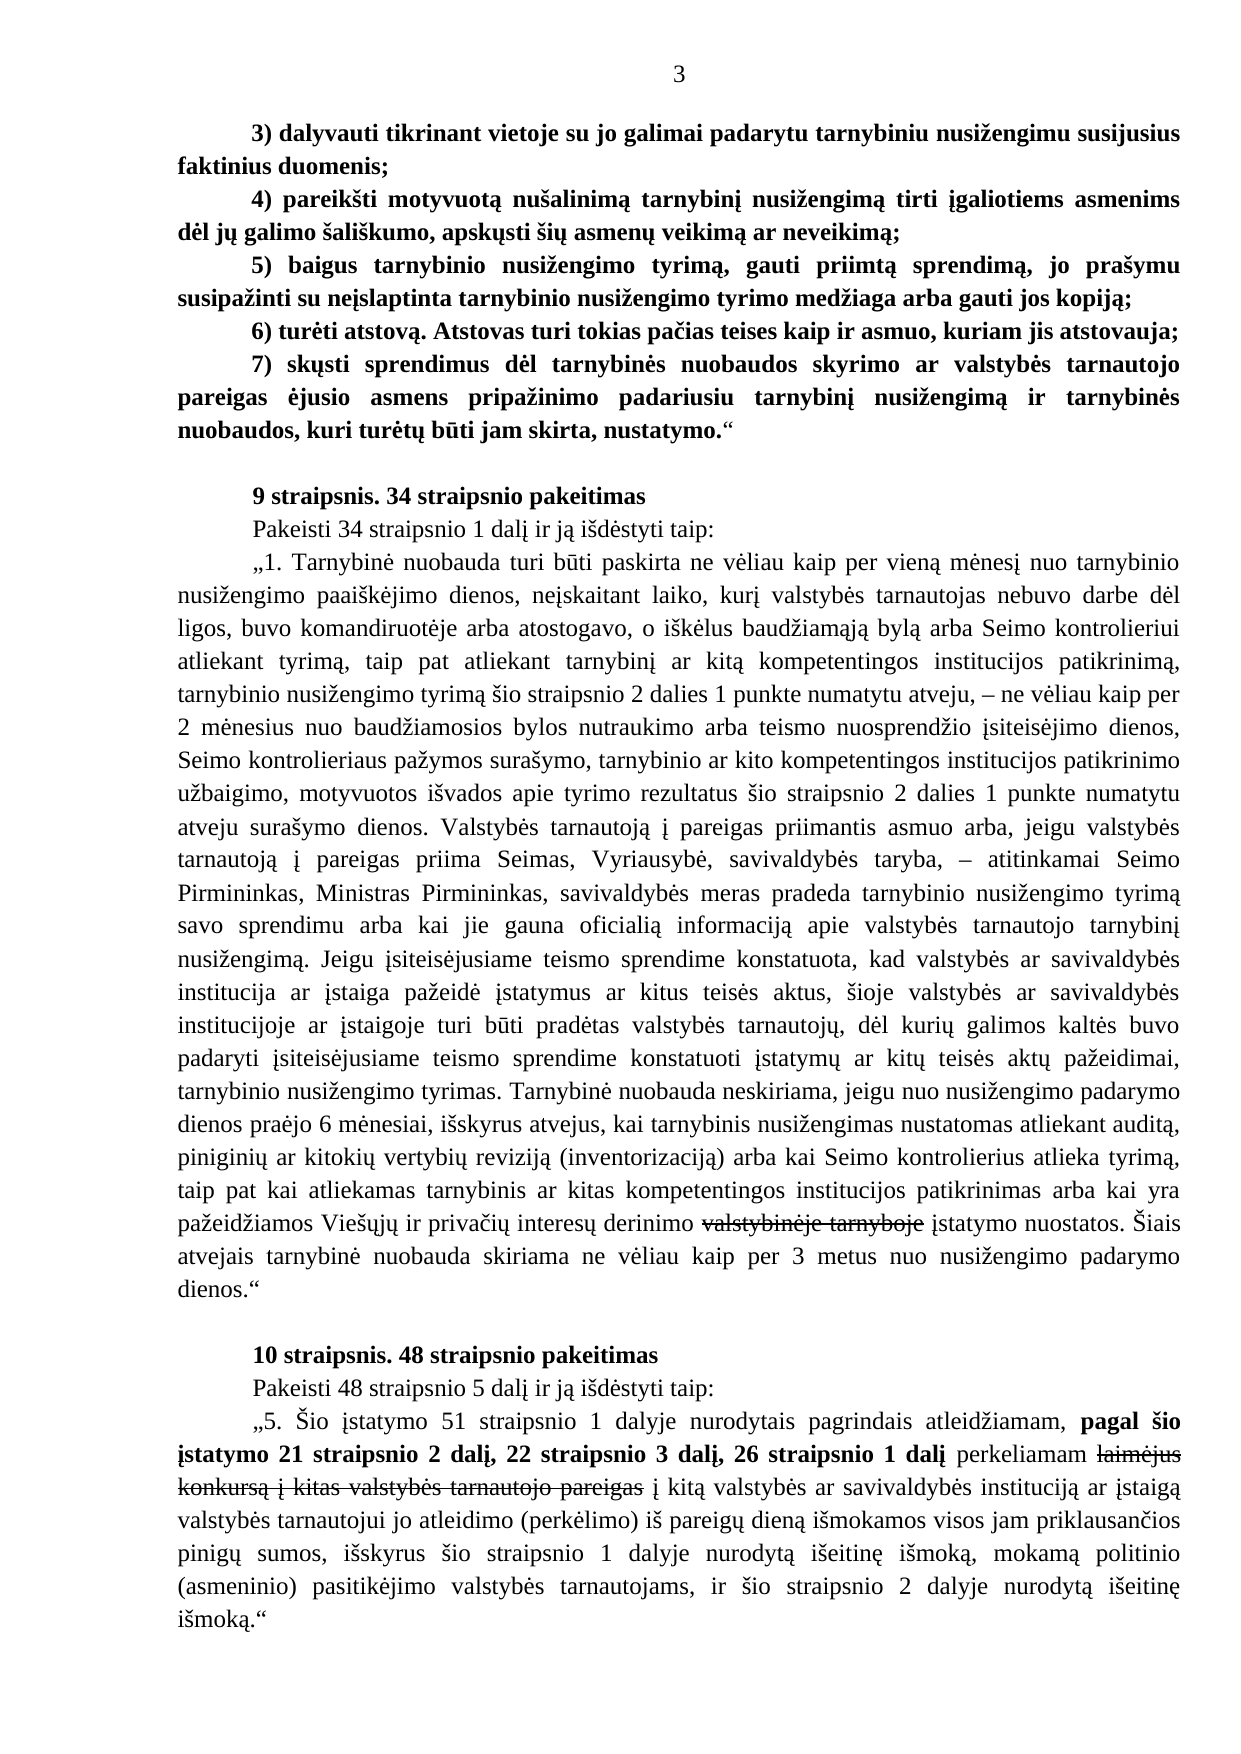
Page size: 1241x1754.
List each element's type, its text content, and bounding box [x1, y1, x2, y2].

text 7) skųsti sprendimus dėl tarnybinės nuobaudos skyrimo ar valstybės tarnautojo pareigas ėjusio asmens pripažinimo padariusiu tarnybinį nusižengimą ir tarnybinės nuobaudos, kuri turėtų būti jam skirta, nustatymo.“ [177, 349, 1181, 444]
text Pakeisti 34 straipsnio 1 dalį ir ją išdėstyti taip: [177, 514, 1181, 543]
text 6) turėti atstovą. Atstovas turi tokias pačias teises kaip ir asmuo, kuriam jis atstovauja; [177, 316, 1181, 345]
text 10 straipsnis. 48 straipsnio pakeitimas [177, 1340, 1181, 1369]
text 5) baigus tarnybinio nusižengimo tyrimą, gauti priimtą sprendimą, jo prašymu susipažinti su neįslaptinta tarnybinio nusižengimo tyrimo medžiaga arba gauti jos kopiją; [177, 250, 1181, 312]
text 4) pareikšti motyvuotą nušalinimą tarnybinį nusižengimą tirti įgaliotiems asmenims dėl jų galimo šališkumo, apskųsti šių asmenų veikimą ar neveikimą; [177, 184, 1181, 246]
text „5. Šio įstatymo 51 straipsnio 1 dalyje nurodytais pagrindais atleidžiamam, pagal šio įstatymo 21 straipsnio 2 dalį, 22 straipsnio 3 dalį, 26 straipsnio 1 dalį perkeliamam laimėjus konkursą į kitas valstybės tarnautojo pareigas į kitą valstybės ar savivaldybės instituciją ar įstaigą valstybės tarnautojui jo atleidimo (perkėlimo) iš pareigų dieną išmokamos visos jam priklausančios pinigų sumos, išskyrus šio straipsnio 1 dalyje nurodytą išeitinę išmoką, mokamą politinio (asmeninio) pasitikėjimo valstybės tarnautojams, ir šio straipsnio 2 dalyje nurodytą išeitinę išmoką.“ [177, 1406, 1181, 1633]
text 3) dalyvauti tikrinant vietoje su jo galimai padarytu tarnybiniu nusižengimu susijusius faktinius duomenis; [177, 118, 1181, 180]
text Pakeisti 48 straipsnio 5 dalį ir ją išdėstyti taip: [177, 1373, 1181, 1402]
text 9 straipsnis. 34 straipsnio pakeitimas [177, 481, 1181, 510]
text „1. Tarnybinė nuobauda turi būti paskirta ne vėliau kaip per vieną mėnesį nuo tarnybinio nusižengimo paaiškėjimo dienos, neįskaitant laiko, kurį valstybės tarnautojas nebuvo darbe dėl ligos, buvo komandiruotėje arba atostogavo, o iškėlus baudžiamąją bylą arba Seimo kontrolieriui atliekant tyrimą, taip pat atliekant tarnybinį ar kitą kompetentingos institucijos patikrinimą, tarnybinio nusižengimo tyrimą šio straipsnio 2 dalies 1 punkte numatytu atveju, – ne vėliau kaip per 2 mėnesius nuo baudžiamosios bylos nutraukimo arba teismo nuosprendžio įsiteisėjimo dienos, Seimo kontrolieriaus pažymos surašymo, tarnybinio ar kito kompetentingos institucijos patikrinimo užbaigimo, motyvuotos išvados apie tyrimo rezultatus šio straipsnio 2 dalies 1 punkte numatytu atveju surašymo dienos. Valstybės tarnautoją į pareigas priimantis asmuo arba, jeigu valstybės tarnautoją į pareigas priima Seimas, Vyriausybė, savivaldybės taryba, – atitinkamai Seimo Pirmininkas, Ministras Pirmininkas, savivaldybės meras pradeda tarnybinio nusižengimo tyrimą savo sprendimu arba kai jie gauna oficialią informaciją apie valstybės tarnautojo tarnybinį nusižengimą. Jeigu įsiteisėjusiame teismo sprendime konstatuota, kad valstybės ar savivaldybės institucija ar įstaiga pažeidė įstatymus ar kitus teisės aktus, šioje valstybės ar savivaldybės institucijoje ar įstaigoje turi būti pradėtas valstybės tarnautojų, dėl kurių galimos kaltės buvo padaryti įsiteisėjusiame teismo sprendime konstatuoti įstatymų ar kitų teisės aktų pažeidimai, tarnybinio nusižengimo tyrimas. Tarnybinė nuobauda neskiriama, jeigu nuo nusižengimo padarymo dienos praėjo 6 mėnesiai, išskyrus atvejus, kai tarnybinis nusižengimas nustatomas atliekant auditą, piniginių ar kitokių vertybių reviziją (inventorizaciją) arba kai Seimo kontrolierius atlieka tyrimą, taip pat kai atliekamas tarnybinis ar kitas kompetentingos institucijos patikrinimas arba kai yra pažeidžiamos Viešųjų ir privačių interesų derinimo valstybinėje tarnyboje įstatymo nuostatos. Šiais atvejais tarnybinė nuobauda skiriama ne vėliau kaip per 3 metus nuo nusižengimo padarymo dienos.“ [177, 547, 1181, 1303]
